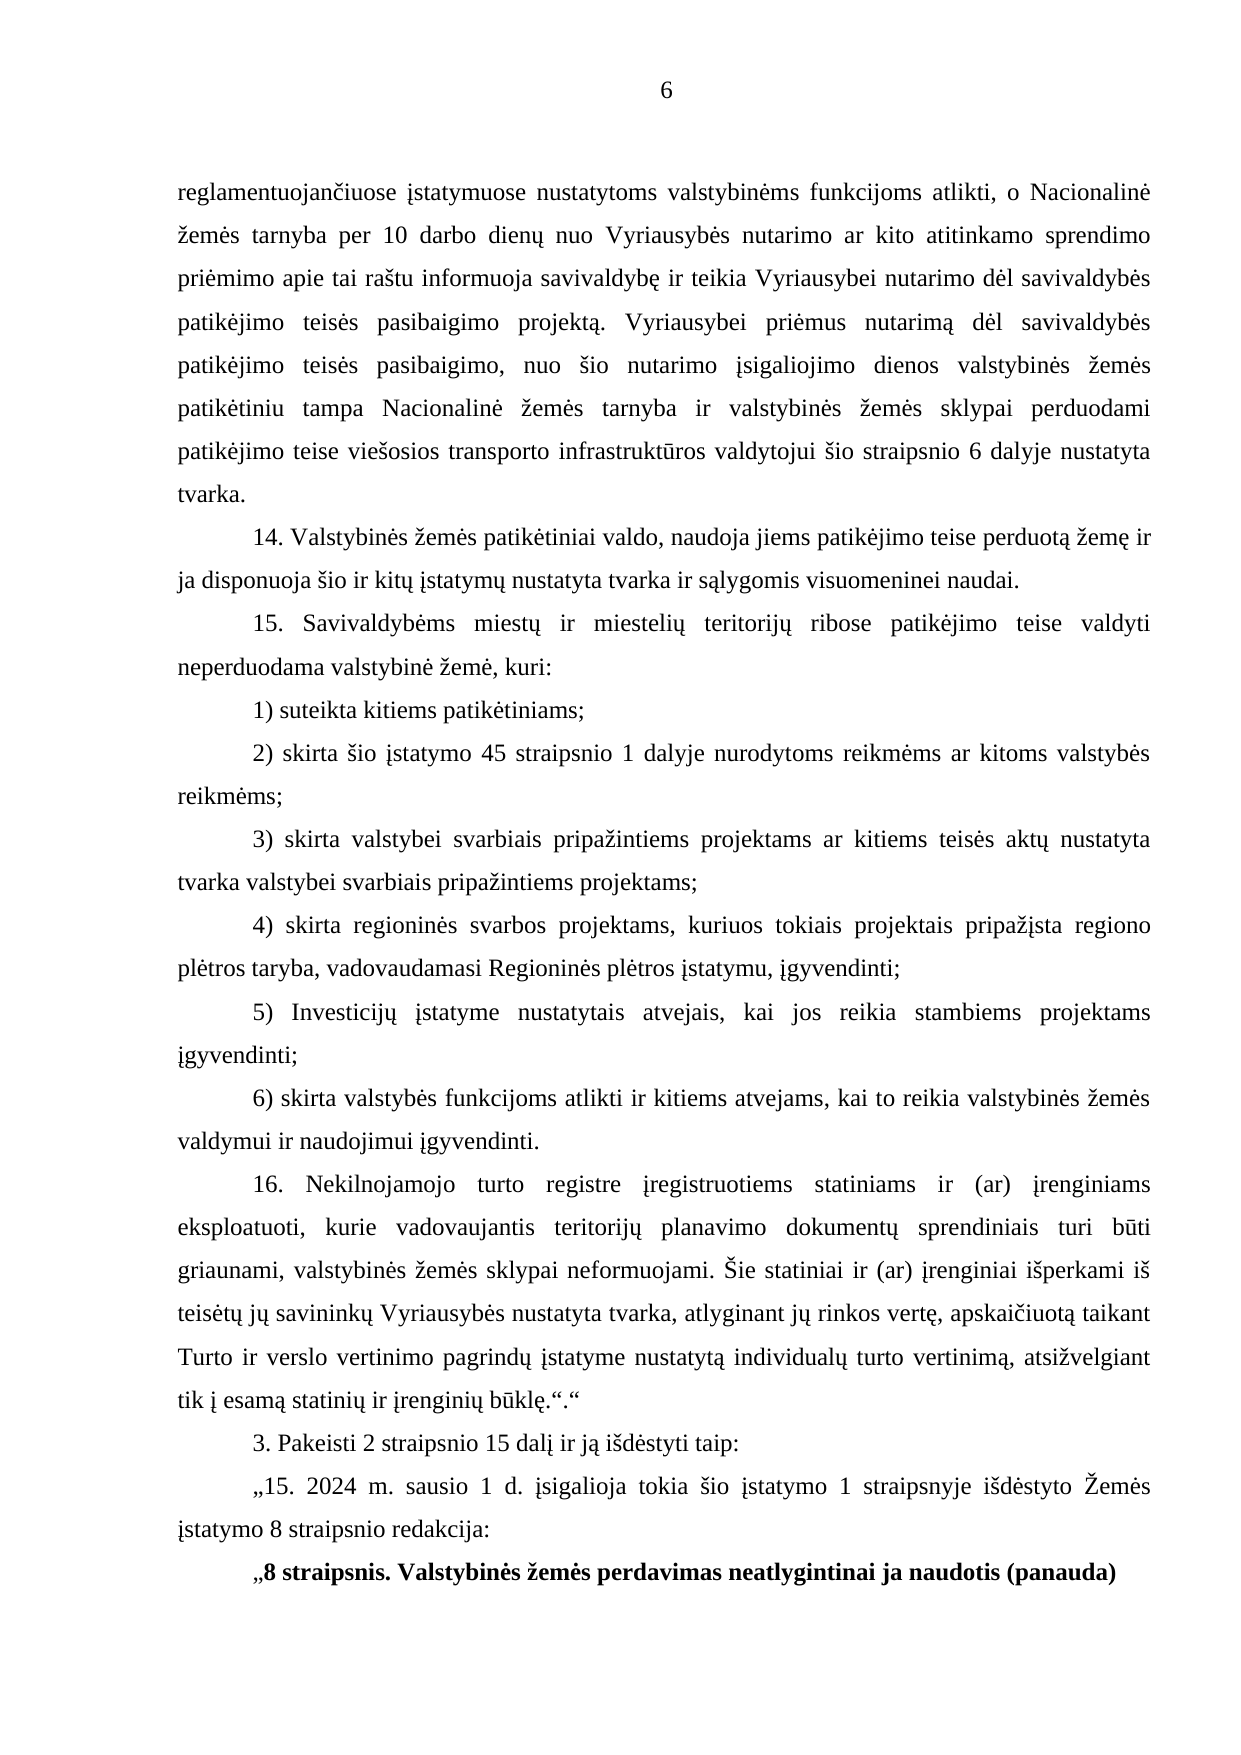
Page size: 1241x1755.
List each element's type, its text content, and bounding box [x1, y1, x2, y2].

text 4) skirta regioninės svarbos projektams, kuriuos tokiais projektais pripažįsta regiono plėtros taryba, vadovaudamasi Regioninės plėtros įstatymu, įgyvendinti; [177, 910, 1152, 982]
text 3) skirta valstybei svarbiais pripažintiems projektams ar kitiems teisės aktų nustatyta tvarka valstybei svarbiais pripažintiems projektams; [177, 824, 1152, 896]
text 16. Nekilnojamojo turto registre įregistruotiems statiniams ir (ar) įrenginiams eksploatuoti, kurie vadovaujantis teritorijų planavimo dokumentų sprendiniais turi būti griaunami, valstybinės žemės sklypai neformuojami. Šie statiniai ir (ar) įrenginiai išperkami iš teisėtų jų savininkų Vyriausybės nustatyta tvarka, atlyginant jų rinkos vertę, apskaičiuotą taikant Turto ir verslo vertinimo pagrindų įstatyme nustatytą individualų turto vertinimą, atsižvelgiant tik į esamą statinių ir įrenginių būklę.“.“ [177, 1169, 1152, 1413]
text 5) Investicijų įstatyme nustatytais atvejais, kai jos reikia stambiems projektams įgyvendinti; [177, 997, 1152, 1068]
text 1) suteikta kitiems patikėtiniams; [177, 695, 1152, 723]
text 3. Pakeisti 2 straipsnio 15 dalį ir ją išdėstyti taip: [177, 1428, 1152, 1457]
text reglamentuojančiuose įstatymuose nustatytoms valstybinėms funkcijoms atlikti, o Nacionalinė žemės tarnyba per 10 darbo dienų nuo Vyriausybės nutarimo ar kito atitinkamo sprendimo priėmimo apie tai raštu informuoja savivaldybę ir teikia Vyriausybei nutarimo dėl savivaldybės patikėjimo teisės pasibaigimo projektą. Vyriausybei priėmus nutarimą dėl savivaldybės patikėjimo teisės pasibaigimo, nuo šio nutarimo įsigaliojimo dienos valstybinės žemės patikėtiniu tampa Nacionalinė žemės tarnyba ir valstybinės žemės sklypai perduodami patikėjimo teise viešosios transporto infrastruktūros valdytojui šio straipsnio 6 dalyje nustatyta tvarka. [177, 177, 1152, 508]
text „8 straipsnis. Valstybinės žemės perdavimas neatlygintinai ja naudotis (panauda) [177, 1557, 1152, 1586]
text 15. Savivaldybėms miestų ir miestelių teritorijų ribose patikėjimo teise valdyti neperduodama valstybinė žemė, kuri: [177, 608, 1152, 680]
text 14. Valstybinės žemės patikėtiniai valdo, naudoja jiems patikėjimo teise perduotą žemę ir ja disponuoja šio ir kitų įstatymų nustatyta tvarka ir sąlygomis visuomeninei naudai. [177, 522, 1152, 594]
text „15. 2024 m. sausio 1 d. įsigalioja tokia šio įstatymo 1 straipsnyje išdėstyto Žemės įstatymo 8 straipsnio redakcija: [177, 1471, 1152, 1543]
text 2) skirta šio įstatymo 45 straipsnio 1 dalyje nurodytoms reikmėms ar kitoms valstybės reikmėms; [177, 738, 1152, 810]
text 6) skirta valstybės funkcijoms atlikti ir kitiems atvejams, kai to reikia valstybinės žemės valdymui ir naudojimui įgyvendinti. [177, 1083, 1152, 1155]
